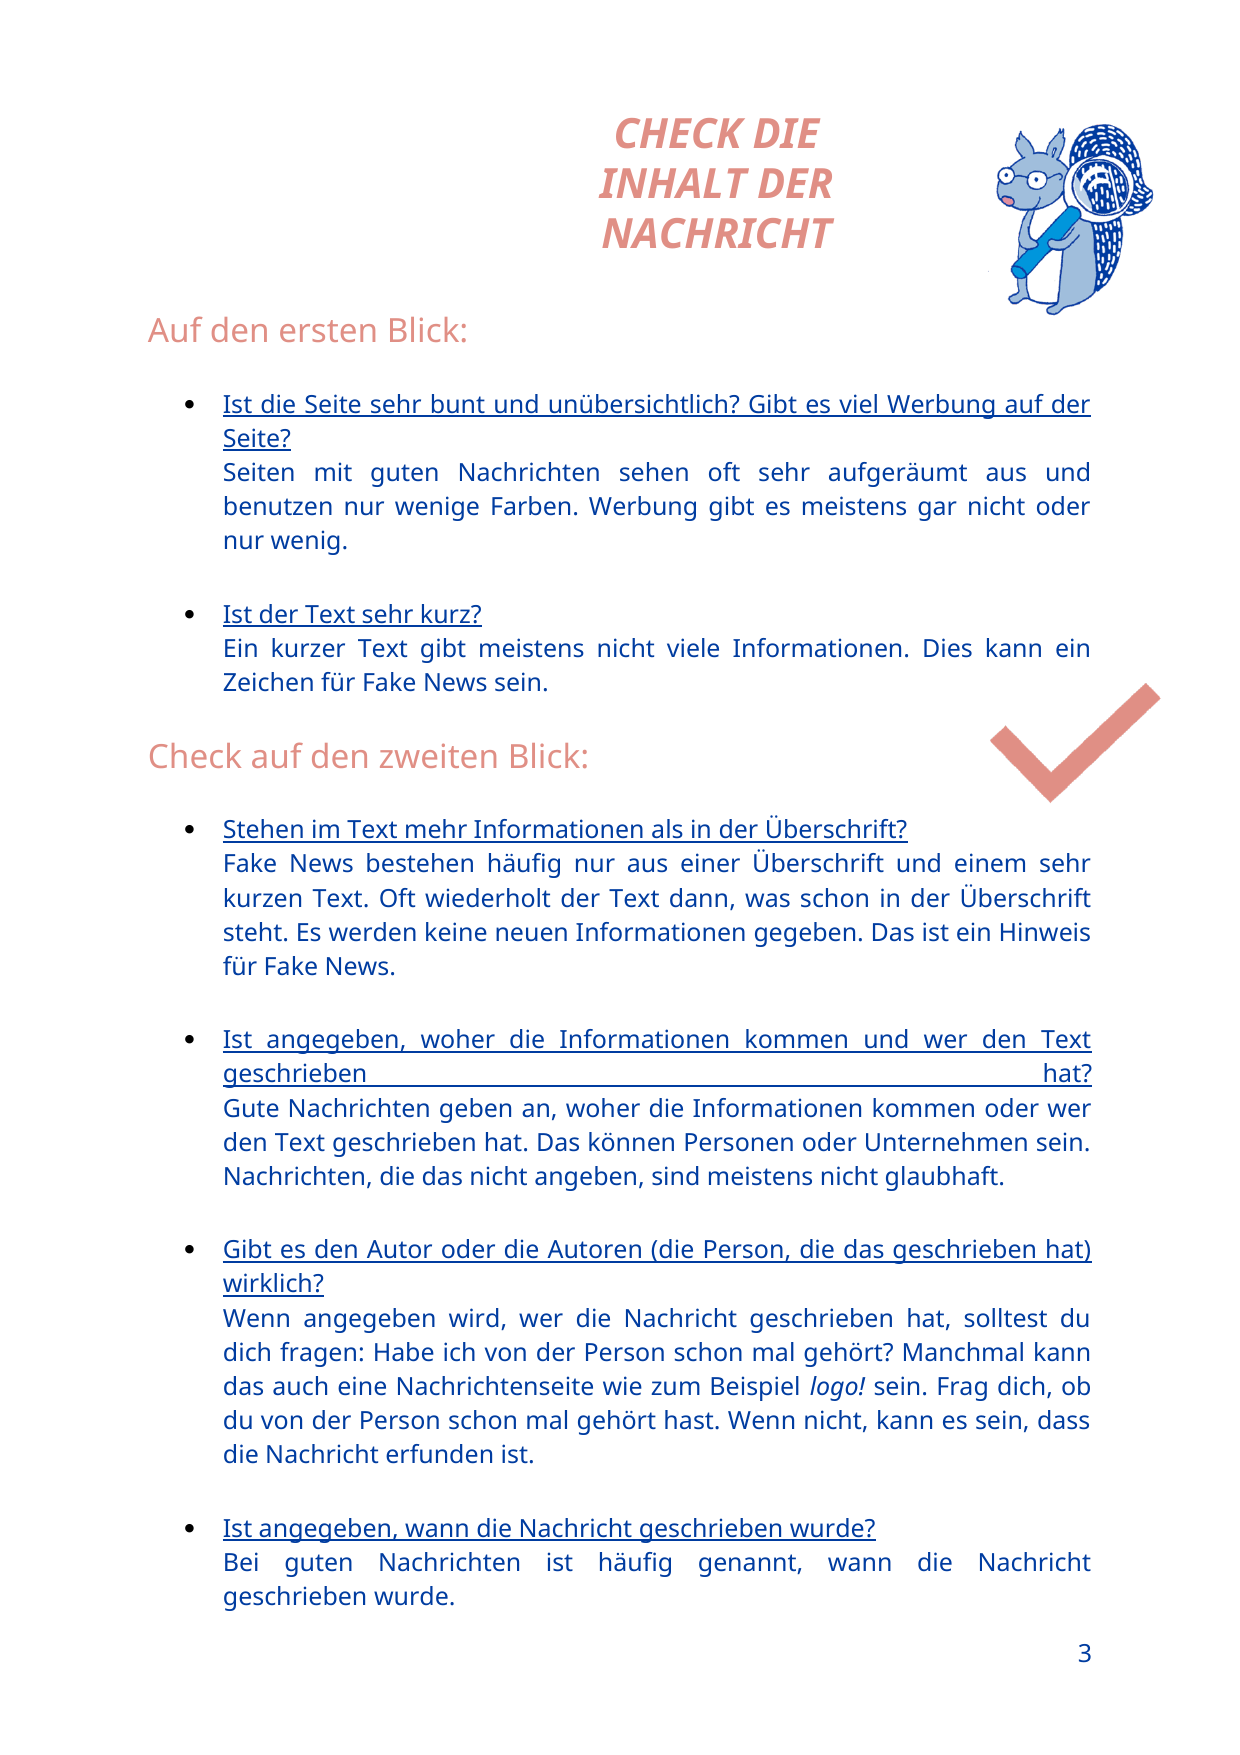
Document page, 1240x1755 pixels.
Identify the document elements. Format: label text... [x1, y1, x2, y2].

list Ist angegeben, wann die Nachricht geschrieben wurde? Bei guten Nachrichten ist häufig genannt, wann die Nachricht geschrieben wurde. [185, 1510, 1092, 1612]
list Ist die Seite sehr bunt und unübersichtlich? Gibt es viel Werbung auf der Seite? Seiten mit guten Nachrichten sehen oft sehr aufgeräumt aus und benutzen nur wenige Farben. Werbung gibt es meistens gar nicht oder nur wenig. [185, 386, 1092, 557]
text [1014, 733, 1091, 771]
list Ist angegeben, woher die Informationen kommen und wer den Text geschrieben hat? Gute Nachrichten geben an, woher die Informationen kommen oder wer den Text geschrieben hat. Das können Personen oder Unternehmen sein. Nachrichten, die das nicht angeben, sind meistens nicht glaubhaft. [185, 1022, 1092, 1192]
text Auf den ersten Blick: [148, 307, 1092, 352]
list Gibt es den Autor oder die Autoren (die Person, die das geschrieben hat) wirklich? Wenn angegeben wird, wer die Nachricht geschrieben hat, solltest du dich fragen: Habe ich von der Person schon mal gehört? Manchmal kann das auch eine Nachrichtenseite wie zum Beispiel logo! sein. Frag dich, ob du von der Person schon mal gehört hast. Wenn nicht, kann es sein, dass die Nachricht erfunden ist. [185, 1232, 1092, 1471]
text Check auf den zweiten Blick: [148, 733, 1025, 778]
list Stehen im Text mehr Informationen als in der Überschrift? Fake News bestehen häufig nur aus einer Überschrift und einem sehr kurzen Text. Oft wiederholt der Text dann, was schon in der Überschrift steht. Es werden keine neuen Informationen gegeben. Das ist ein Hinweis für Fake News. [185, 812, 1092, 982]
list Ist der Text sehr kurz? Ein kurzer Text gibt meistens nicht viele Informationen. Dies kann ein Zeichen für Fake News sein. [185, 596, 1092, 698]
